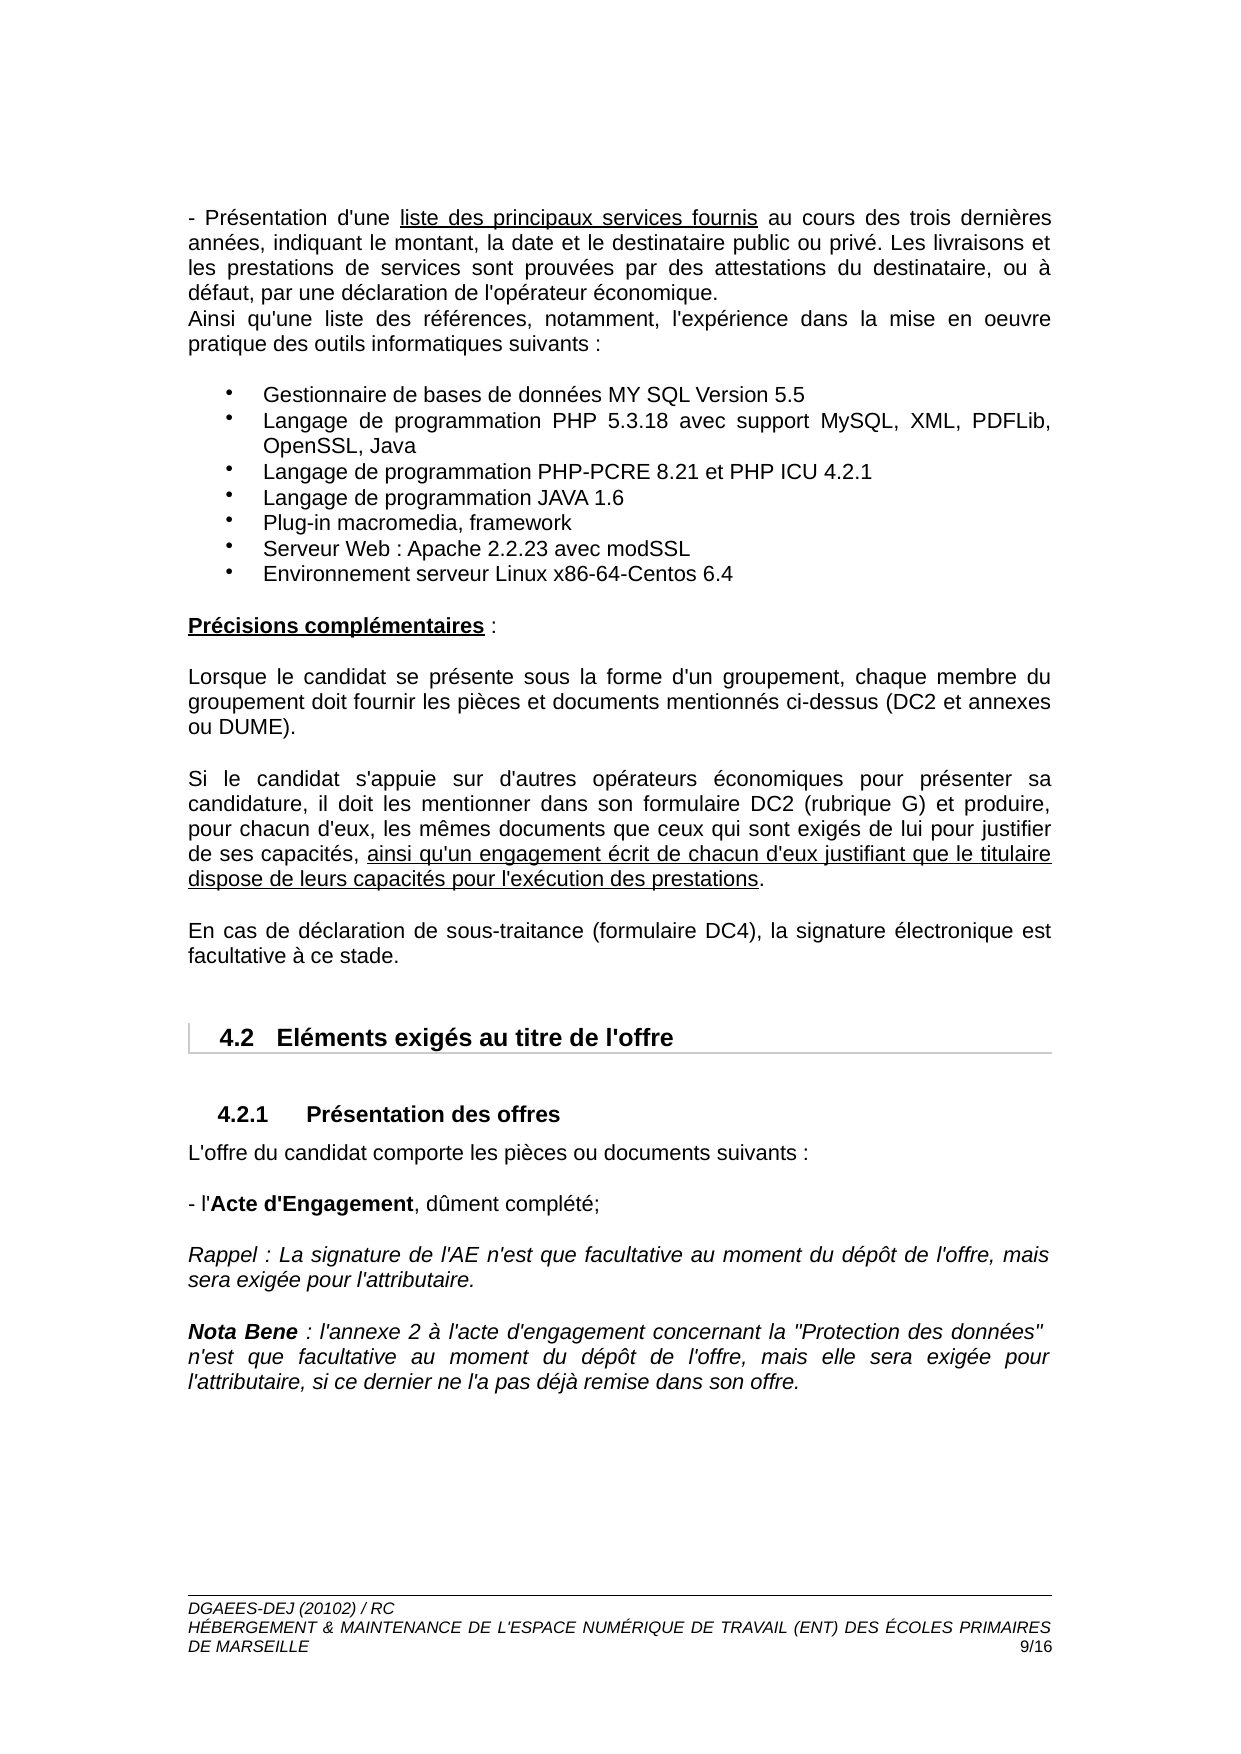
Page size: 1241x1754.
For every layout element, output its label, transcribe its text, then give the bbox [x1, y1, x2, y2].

list Plug-in macromedia, framework [225, 510, 1052, 535]
text Si le candidat s'appuie sur d'autres opérateurs économiques pour présenter sa candidature, il doit les mentionner dans son formulaire DC2 (rubrique G) et produire, pour chacun d'eux, les mêmes documents que ceux qui sont exigés de lui pour justifier de ses capacités, ainsi qu'un engagement écrit de chacun d'eux justifiant que le titulaire dispose de leurs capacités pour l'exécution des prestations. [188, 765, 1052, 891]
list Langage de programmation PHP 5.3.18 avec support MySQL, XML, PDFLib, OpenSSL, Java [225, 408, 1052, 458]
text - l'Acte d'Engagement, dûment complété; [188, 1191, 1052, 1216]
subtitle Présentation des offres [188, 1101, 1052, 1128]
list Gestionnaire de bases de données MY SQL Version 5.5 [225, 382, 1052, 407]
list Langage de programmation JAVA 1.6 [225, 484, 1052, 509]
text Rappel : La signature de l'AE n'est que facultative au moment du dépôt de l'offre, mais sera exigée pour l'attributaire. [188, 1242, 1052, 1292]
text Nota Bene : l'annexe 2 à l'acte d'engagement concernant la "Protection des données" n'est que facultative au moment du dépôt de l'offre, mais elle sera exigée pour l'attributaire, si ce dernier ne l'a pas déjà remise dans son offre. [188, 1318, 1052, 1394]
text Lorsque le candidat se présente sous la forme d'un groupement, chaque membre du groupement doit fournir les pièces et documents mentionnés ci-dessus (DC2 et annexes ou DUME). [188, 664, 1052, 739]
list Serveur Web : Apache 2.2.23 avec modSSL [225, 536, 1052, 561]
list Environnement serveur Linux x86-64-Centos 6.4 [225, 561, 1052, 586]
text L'offre du candidat comporte les pièces ou documents suivants : [188, 1139, 1052, 1165]
text Précisions complémentaires : [188, 612, 1052, 638]
subtitle Eléments exigés au titre de l'offre [190, 1023, 1052, 1052]
text En cas de déclaration de sous-traitance (formulaire DC4), la signature électronique est facultative à ce stade. [188, 917, 1052, 968]
list Langage de programmation PHP-PCRE 8.21 et PHP ICU 4.2.1 [225, 459, 1052, 484]
text - Présentation d'une liste des principaux services fournis au cours des trois dernières années, indiquant le montant, la date et le destinataire public ou privé. Les livraisons et les prestations de services sont prouvées par des attestations du destinataire, ou à défaut, par une déclaration de l'opérateur économique. [188, 204, 1052, 305]
text Ainsi qu'une liste des références, notamment, l'expérience dans la mise en oeuvre pratique des outils informatiques suivants : [188, 306, 1052, 356]
